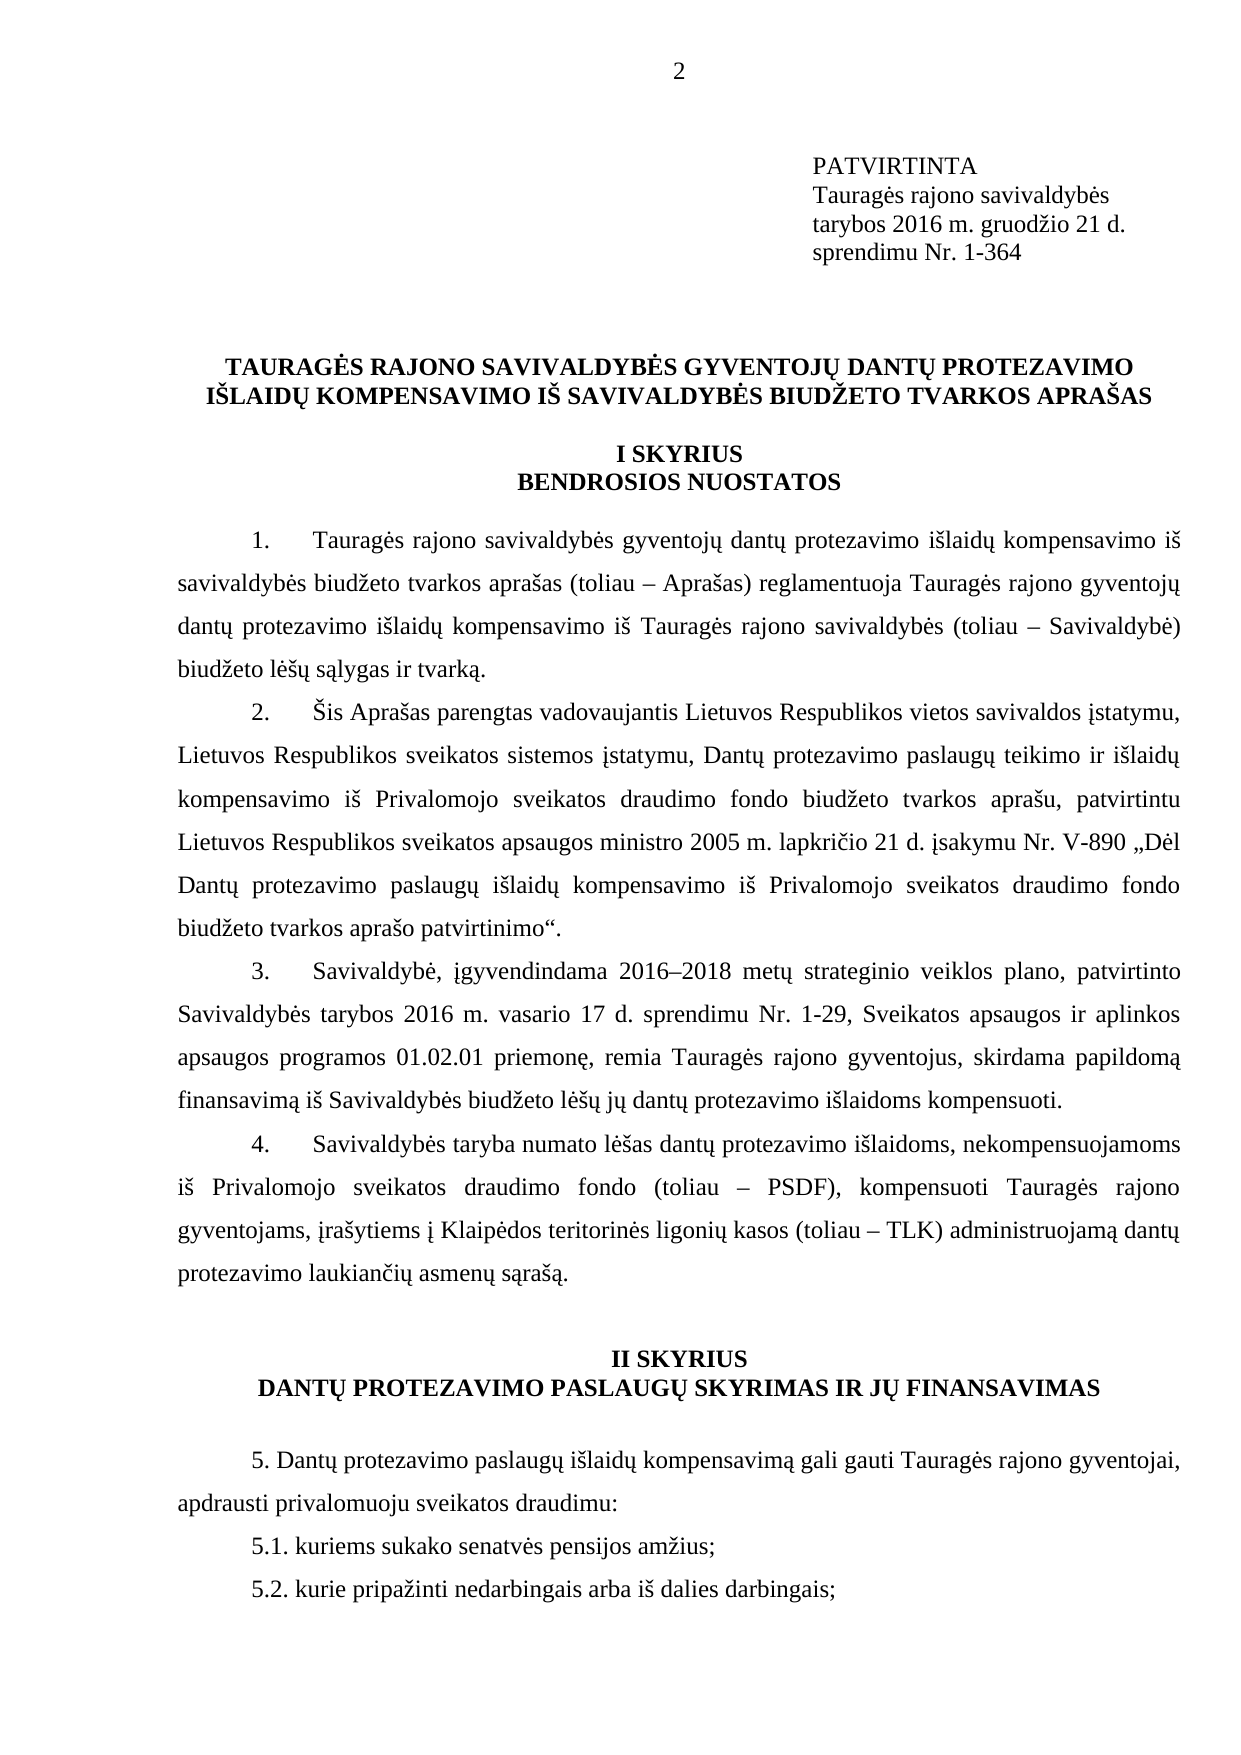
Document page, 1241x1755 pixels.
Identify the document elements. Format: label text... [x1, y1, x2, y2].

text 5.2. kurie pripažinti nedarbingais arba iš dalies darbingais; [177, 1574, 1181, 1603]
text sprendimu Nr. 1-364 [177, 237, 1181, 266]
text Dantų protezavimo PASLAUGŲ SKYRIMas ir jų finansavimas [177, 1373, 1181, 1402]
text I SKYRIUS [177, 439, 1181, 467]
text PATVIRTINTA [177, 151, 1181, 180]
text TAURAGĖS RAJONO SAVIVALDYBĖS gyventojų DANTŲ PROTEZAVIMO IŠLAIDŲ KOMPENSAVIMO IŠ SAVIVALDYBĖS BIUDŽETO TVARKOS APRAŠAS [177, 352, 1181, 410]
text 3. Savivaldybė, įgyvendindama 2016–2018 metų strateginio veiklos plano, patvirtinto Savivaldybės tarybos 2016 m. vasario 17 d. sprendimu Nr. 1-29, Sveikatos apsaugos ir aplinkos apsaugos programos 01.02.01 priemonę, remia Tauragės rajono gyventojus, skirdama papildomą finansavimą iš Savivaldybės biudžeto lėšų jų dantų protezavimo išlaidoms kompensuoti. [177, 956, 1181, 1114]
text 5. Dantų protezavimo paslaugų išlaidų kompensavimą gali gauti Tauragės rajono gyventojai, apdrausti privalomuoju sveikatos draudimu: [177, 1445, 1181, 1517]
text Tauragės rajono savivaldybės [177, 180, 1181, 209]
text 4. Savivaldybės taryba numato lėšas dantų protezavimo išlaidoms, nekompensuojamoms iš Privalomojo sveikatos draudimo fondo (toliau – PSDF), kompensuoti Tauragės rajono gyventojams, įrašytiems į Klaipėdos teritorinės ligonių kasos (toliau – TLK) administruojamą dantų protezavimo laukiančių asmenų sąrašą. [177, 1129, 1181, 1287]
text 2. Šis Aprašas parengtas vadovaujantis Lietuvos Respublikos vietos savivaldos įstatymu, Lietuvos Respublikos sveikatos sistemos įstatymu, Dantų protezavimo paslaugų teikimo ir išlaidų kompensavimo iš Privalomojo sveikatos draudimo fondo biudžeto tvarkos aprašu, patvirtintu Lietuvos Respublikos sveikatos apsaugos ministro 2005 m. lapkričio 21 d. įsakymu Nr. V-890 „Dėl Dantų protezavimo paslaugų išlaidų kompensavimo iš Privalomojo sveikatos draudimo fondo biudžeto tvarkos aprašo patvirtinimo“. [177, 697, 1181, 942]
text 5.1. kuriems sukako senatvės pensijos amžius; [177, 1531, 1181, 1560]
text bendrosios nuostatos [177, 467, 1181, 496]
text 1. Tauragės rajono savivaldybės gyventojų dantų protezavimo išlaidų kompensavimo iš savivaldybės biudžeto tvarkos aprašas (toliau – Aprašas) reglamentuoja Tauragės rajono gyventojų dantų protezavimo išlaidų kompensavimo iš Tauragės rajono savivaldybės (toliau – Savivaldybė) biudžeto lėšų sąlygas ir tvarką. [177, 525, 1181, 683]
text tarybos 2016 m. gruodžio 21 d. [177, 209, 1181, 237]
text II SKYRIUS [177, 1344, 1181, 1373]
